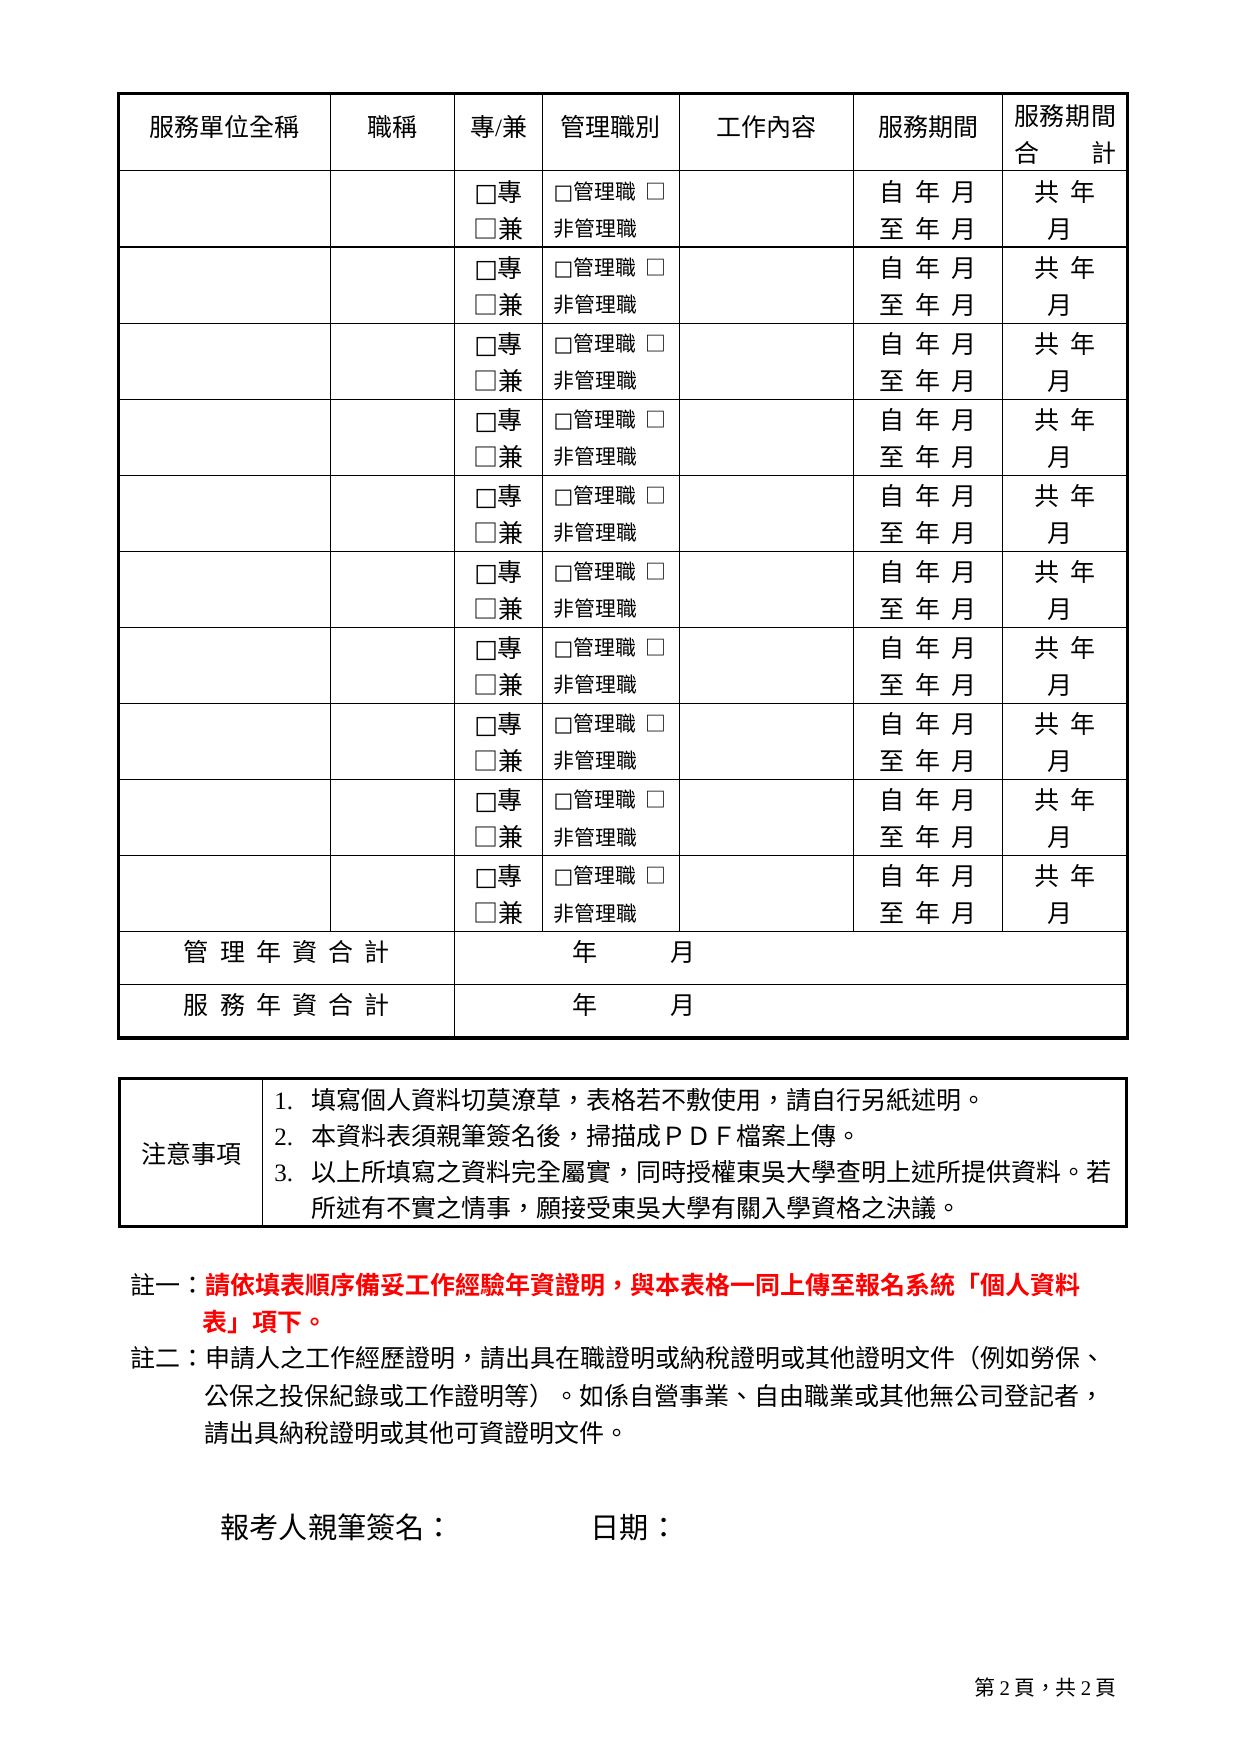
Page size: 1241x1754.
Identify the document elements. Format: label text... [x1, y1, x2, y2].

table_cell [680, 704, 853, 779]
table_cell 共 年 月 [1003, 400, 1126, 474]
table_cell [680, 628, 853, 703]
table_cell 年 月 [455, 985, 1126, 1036]
table_cell [331, 552, 454, 627]
table_header 服務期間 [854, 95, 1002, 170]
table_cell [120, 628, 330, 703]
table_cell [331, 171, 454, 246]
table_cell 共 年 月 [1003, 248, 1126, 322]
table_cell 共 年 月 [1003, 476, 1126, 551]
table_cell □專 □兼 [455, 476, 542, 551]
table_cell □專 □兼 [455, 704, 542, 779]
text 報考人親筆簽名： 日期： [220, 1488, 1116, 1563]
table_cell □專 □兼 [455, 552, 542, 627]
table_cell 共 年 月 [1003, 628, 1126, 703]
table_cell [120, 400, 330, 474]
table_cell [120, 552, 330, 627]
table_cell 共 年 月 [1003, 324, 1126, 398]
table_cell [680, 552, 853, 627]
table_cell □管理職 □非管理職 [543, 400, 679, 474]
table_header 管理職別 [543, 95, 679, 170]
table_cell □專 □兼 [455, 856, 542, 931]
table_cell [680, 400, 853, 474]
table_cell 共 年 月 [1003, 171, 1126, 246]
table_cell [331, 628, 454, 703]
table_cell [331, 476, 454, 551]
table_cell [331, 856, 454, 931]
table_cell □管理職 □非管理職 [543, 171, 679, 246]
table_cell [680, 856, 853, 931]
table_cell □專 □兼 [455, 171, 542, 246]
table_cell 共 年 月 [1003, 704, 1126, 779]
table_cell □專 □兼 [455, 628, 542, 703]
table_cell [680, 324, 853, 398]
table_cell [120, 476, 330, 551]
table_cell 管 理 年 資 合 計 [120, 932, 454, 983]
table_cell □專 □兼 [455, 780, 542, 855]
table_cell [120, 856, 330, 931]
table_cell 自 年 月 至 年 月 [854, 856, 1002, 931]
table_cell 共 年 月 [1003, 552, 1126, 627]
table_cell 自 年 月 至 年 月 [854, 171, 1002, 246]
table_cell 自 年 月 至 年 月 [854, 248, 1002, 322]
table_cell [120, 324, 330, 398]
table_cell 自 年 月 至 年 月 [854, 552, 1002, 627]
table_cell [120, 248, 330, 322]
table_cell □管理職 □非管理職 [543, 856, 679, 931]
table_cell □管理職 □非管理職 [543, 248, 679, 322]
table_cell 自 年 月 至 年 月 [854, 324, 1002, 398]
table_cell □管理職 □非管理職 [543, 780, 679, 855]
table_cell [331, 400, 454, 474]
text 註一：請依填表順序備妥工作經驗年資證明，與本表格一同上傳至報名系統「個人資料表」項下。 [130, 1266, 1116, 1338]
table_cell [331, 704, 454, 779]
table_cell 共 年 月 [1003, 780, 1126, 855]
table_cell [120, 704, 330, 779]
table_cell [331, 248, 454, 322]
table_header 填寫個人資料切莫潦草，表格若不敷使用，請自行另紙述明。 本資料表須親筆簽名後，掃描成ＰＤＦ檔案上傳。 以上所填寫之資料完全屬實，同時授權東吳大學查明上述所提供資料。若所述有不實之情事，願接受東吳大學有關入學資格之決議。 [263, 1080, 1125, 1225]
table_cell □管理職 □非管理職 [543, 628, 679, 703]
text 註二：申請人之工作經歷證明，請出具在職證明或納稅證明或其他證明文件（例如勞保、公保之投保紀錄或工作證明等）。如係自營事業、自由職業或其他無公司登記者，請出具納稅證明或其他可資證明文件。 [130, 1338, 1116, 1451]
table_cell 自 年 月 至 年 月 [854, 704, 1002, 779]
table_cell □管理職 □非管理職 [543, 552, 679, 627]
table_header 服務單位全稱 [120, 95, 330, 170]
table_cell [120, 171, 330, 246]
table_cell [331, 780, 454, 855]
table_cell [680, 171, 853, 246]
table_cell □管理職 □非管理職 [543, 704, 679, 779]
table_header 工作內容 [680, 95, 853, 170]
table_cell 自 年 月 至 年 月 [854, 400, 1002, 474]
table_cell 自 年 月 至 年 月 [854, 628, 1002, 703]
table_header 職稱 [331, 95, 454, 170]
table_cell □專 □兼 [455, 324, 542, 398]
table_cell [680, 780, 853, 855]
table_cell □專 □兼 [455, 248, 542, 322]
table_cell 自 年 月 至 年 月 [854, 476, 1002, 551]
table_cell □管理職 □非管理職 [543, 476, 679, 551]
table_cell [331, 324, 454, 398]
table_cell 服 務 年 資 合 計 [120, 985, 454, 1036]
table_cell [680, 476, 853, 551]
table_cell 年 月 [455, 932, 1126, 983]
table_cell 共 年 月 [1003, 856, 1126, 931]
table_cell [680, 248, 853, 322]
table_cell [120, 780, 330, 855]
table_header 注意事項 [121, 1080, 262, 1225]
table_cell □專 □兼 [455, 400, 542, 474]
table_cell □管理職 □非管理職 [543, 324, 679, 398]
table_header 專/兼 [455, 95, 542, 170]
table_header 服務期間 合 計 [1003, 95, 1126, 170]
table_cell 自 年 月 至 年 月 [854, 780, 1002, 855]
